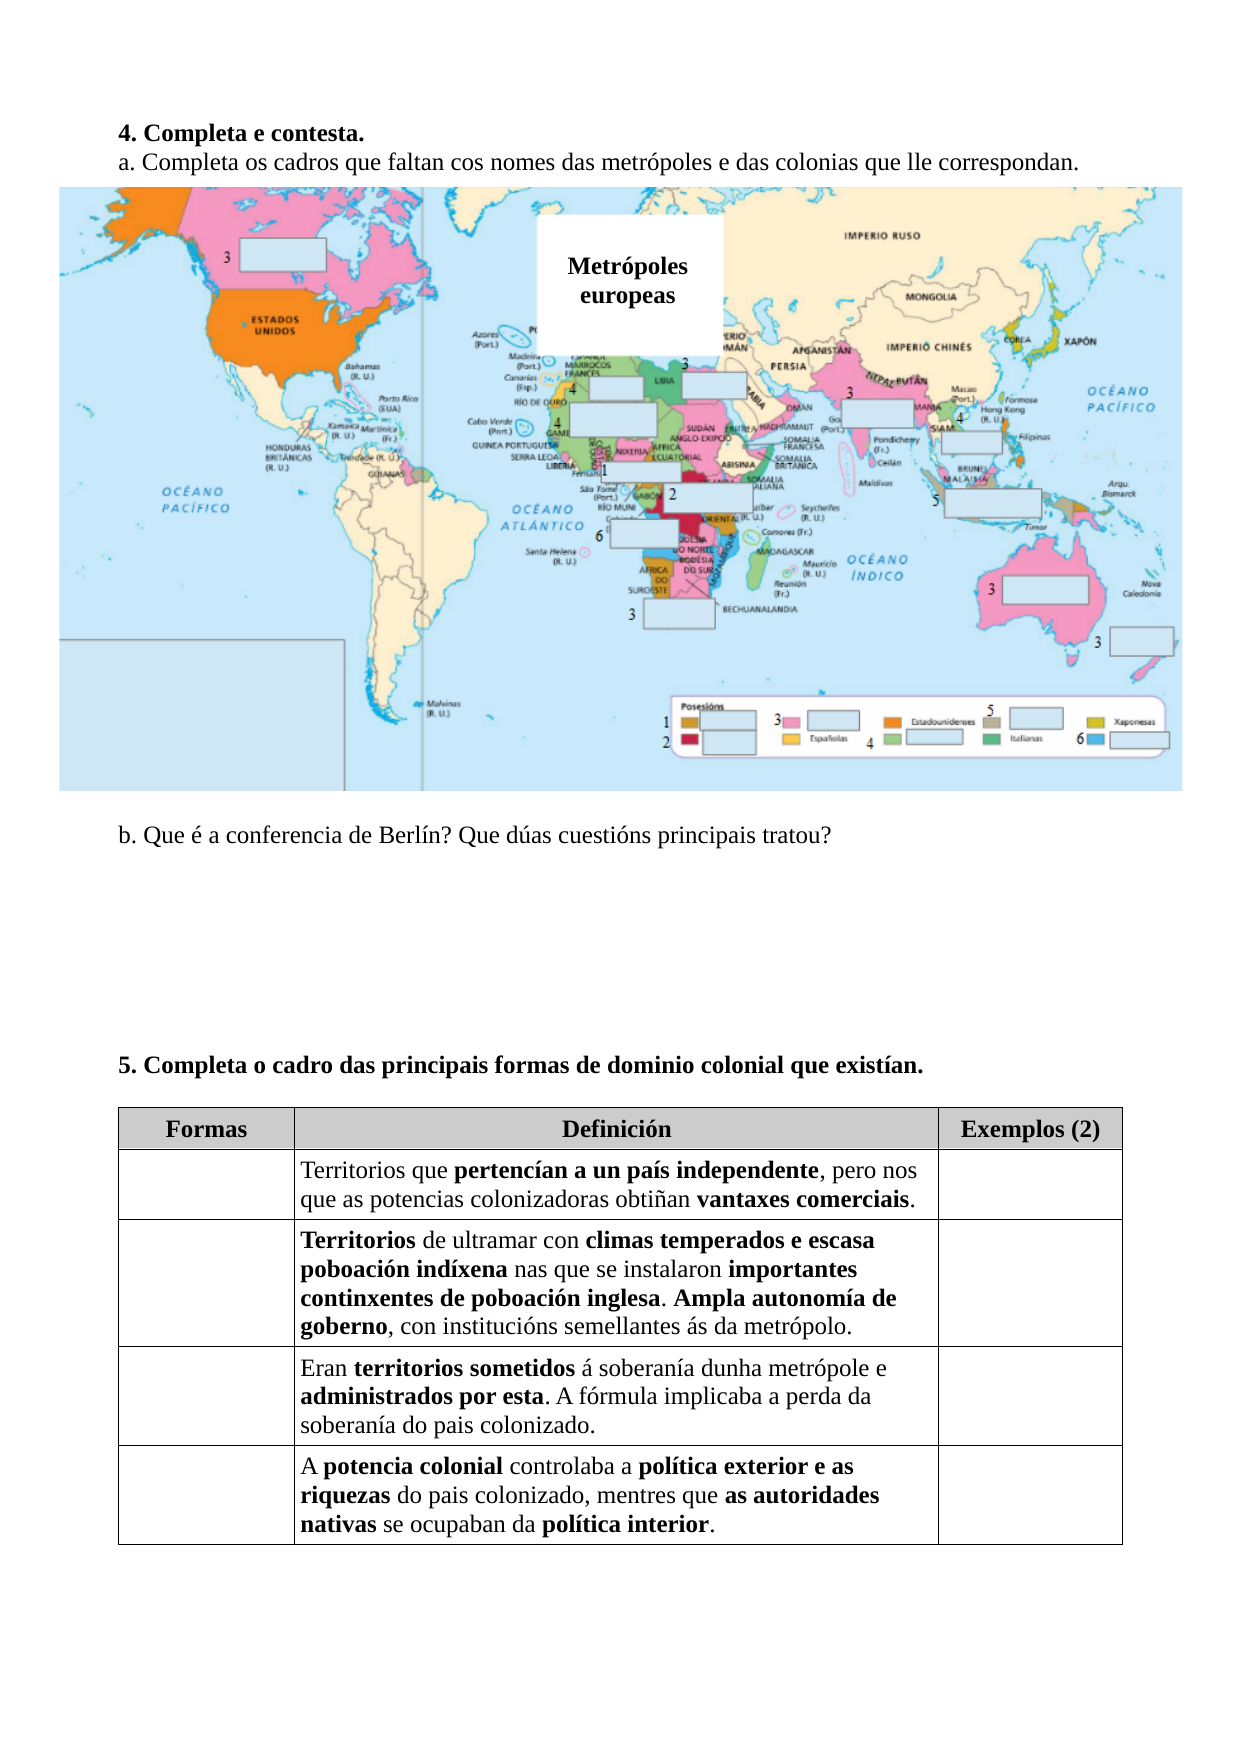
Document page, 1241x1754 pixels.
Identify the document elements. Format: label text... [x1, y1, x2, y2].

table_header Exemplos (2) [939, 1108, 1122, 1148]
table_cell Territorios de ultramar con climas temperados e escasa poboación indíxena nas que se instalaron importantes continxentes de poboación inglesa. Ampla autonomía de goberno, con institucións semellantes ás da metrópolo. [295, 1220, 938, 1346]
table_cell [119, 1220, 294, 1346]
table_cell [939, 1150, 1122, 1218]
text b. Que é a conferencia de Berlín? Que dúas cuestións principais tratou? [118, 820, 1122, 848]
table_cell [939, 1220, 1122, 1346]
table_cell [939, 1347, 1122, 1445]
table_cell [119, 1446, 294, 1543]
table_cell [939, 1446, 1122, 1543]
table_cell A potencia colonial controlaba a política exterior e as riquezas do pais colonizado, mentres que as autoridades nativas se ocupaban da política interior. [295, 1446, 938, 1543]
table_header Definición [295, 1108, 938, 1148]
text 5. Completa o cadro das principais formas de dominio colonial que existían. [118, 1050, 1122, 1078]
text 4. Completa e contesta. [118, 118, 1122, 147]
table_cell Eran territorios sometidos á soberanía dunha metrópole e administrados por esta. A fórmula implicaba a perda da soberanía do pais colonizado. [295, 1347, 938, 1445]
table_cell [119, 1347, 294, 1445]
table_cell Territorios que pertencían a un país independente, pero nos que as potencias colonizadoras obtiñan vantaxes comerciais. [295, 1150, 938, 1218]
table_cell [119, 1150, 294, 1218]
picture [59, 187, 1183, 791]
text a. Completa os cadros que faltan cos nomes das metrópoles e das colonias que lle correspondan. [118, 147, 1122, 176]
table_header Formas [119, 1108, 294, 1148]
